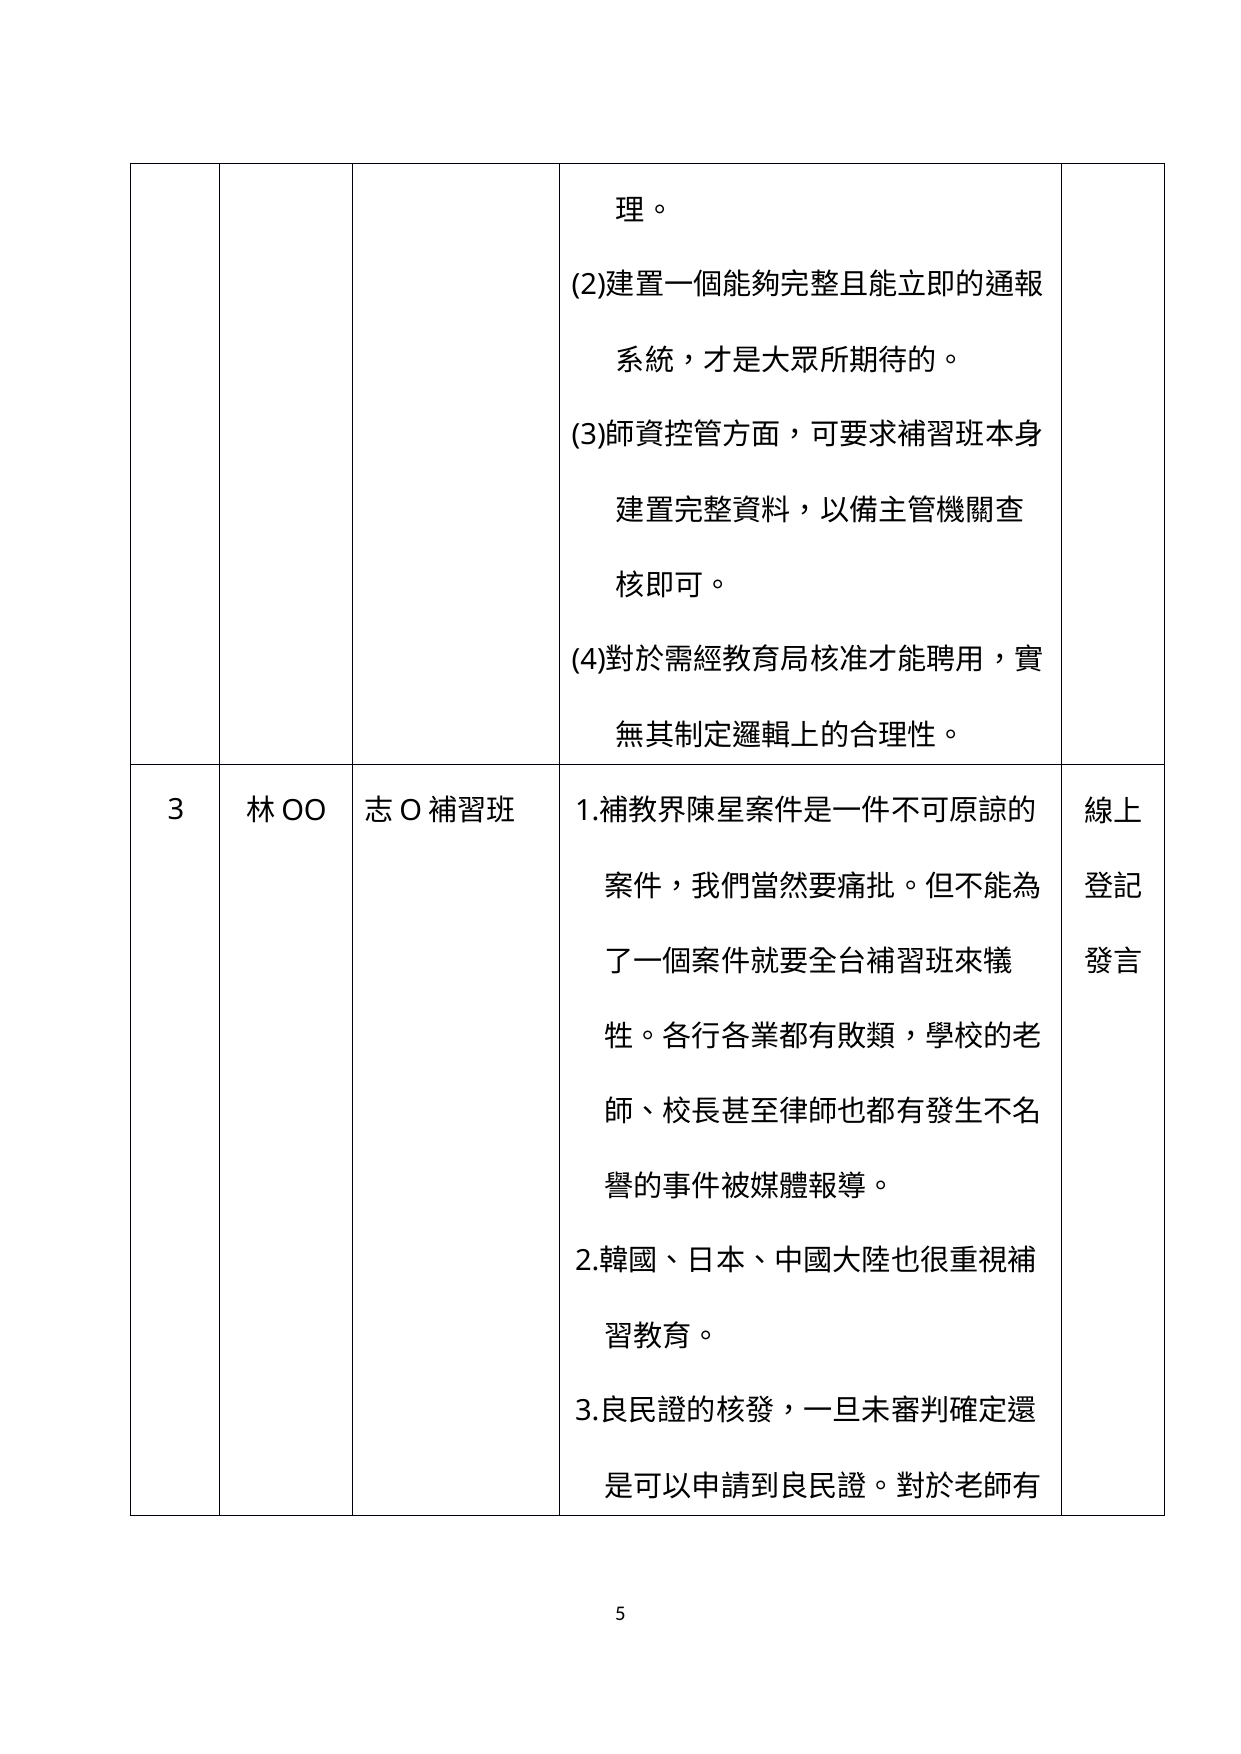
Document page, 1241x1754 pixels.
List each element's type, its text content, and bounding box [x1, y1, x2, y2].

table_cell [1062, 164, 1164, 763]
table_cell 3 [131, 765, 219, 1514]
table_cell 林OO [220, 765, 352, 1514]
table_cell 理。 (2)建置一個能夠完整且能立即的通報系統，才是大眾所期待的。 (3)師資控管方面，可要求補習班本身建置完整資料，以備主管機關查核即可。 (4)對於需經教育局核准才能聘用，實無其制定邏輯上的合理性。 [560, 164, 1061, 763]
table_cell 志O補習班 [353, 765, 559, 1514]
table_cell [353, 164, 559, 763]
table_cell 1.補教界陳星案件是一件不可原諒的案件，我們當然要痛批。但不能為了一個案件就要全台補習班來犠牲。各行各業都有敗類，學校的老師、校長甚至律師也都有發生不名譽的事件被媒體報導。 2.韓國、日本、中國大陸也很重視補習教育。 3.良民證的核發，一旦未審判確定還是可以申請到良民證。對於老師有 [560, 765, 1061, 1514]
table_cell 線上登記發言 [1062, 765, 1164, 1514]
table_cell [131, 164, 219, 763]
table_cell [220, 164, 352, 763]
